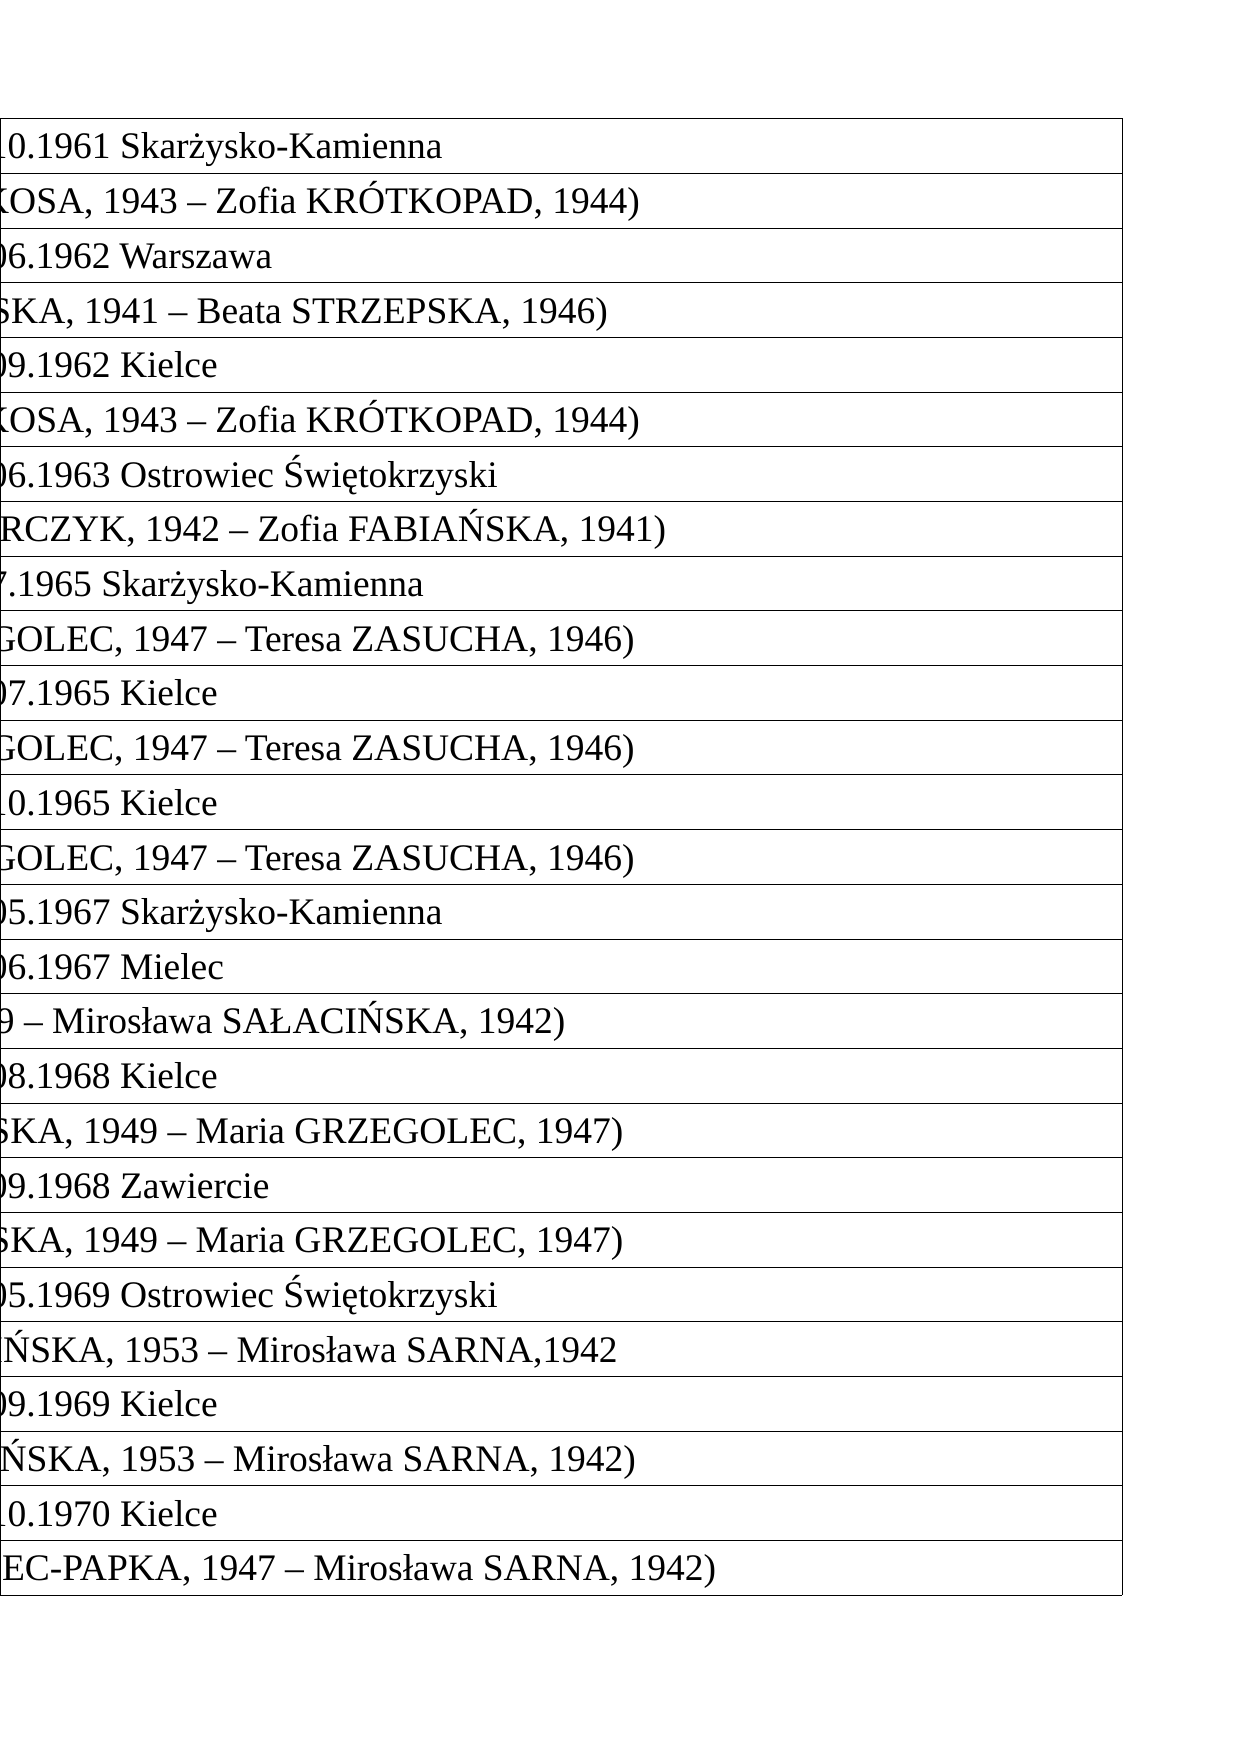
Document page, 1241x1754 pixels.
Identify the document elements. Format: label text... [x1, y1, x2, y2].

table_cell 16.06.1962 Warszawa [1, 229, 1122, 282]
table_cell (Elżbieta BARTOS, 1951 – Lucyna STAWARZ, 1952 – Małgorzata CZERWIŃSKA, 1953 – Mirosława SARNA,1942 [1, 1322, 1122, 1376]
table_cell 20.05.1967 Skarżysko-Kamienna [1, 885, 1122, 938]
table_cell 25.07.1965 Kielce [1, 666, 1122, 720]
table_cell 14.09.1968 Zawiercie [1, 1158, 1122, 1212]
table_cell (Elżbieta BARTOS, 1951 – Teresa MARASEK, 1954 – Małgorzata CZERWIŃSKA, 1953 – Mirosława SARNA, 1942) [1, 1432, 1122, 1485]
table_cell (Maria KAPRAL, 1947 – Stanisława STĘPNIEWSKA, 1945 – Maria GRZEGOLEC, 1947 – Teresa ZASUCHA, 1946) [1, 611, 1122, 665]
table_cell (Lucyna STAWARZ, 1952 – Barbara KOWAL, 1950 – Halina SPUREK, 1949 – Mirosława SAŁACIŃSKA, 1942) [1, 994, 1122, 1048]
table_cell (Maria WOJTUN, 1950 – Teresa ZASUCHA, 1946 – Wiesława SOKOŁOWSKA, 1949 – Maria GRZEGOLEC, 1947) [1, 1213, 1122, 1267]
table_cell 3.07.1965 Skarżysko-Kamienna [1, 557, 1122, 610]
table_cell (Jadwiga KOSMAL, 1946 – Apolonia WINIARSKA, 1936 – Zofia FABIAŃSKA, 1941 – Beata STRZEPSKA, 1946) [1, 283, 1122, 337]
table_cell (Maria KAPRAL, 1947 – Stanisława STĘPNIEWSKA, 1945 – Maria GRZEGOLEC, 1947 – Teresa ZASUCHA, 1946) [1, 830, 1122, 884]
table_cell 24.10.1965 Kielce [1, 775, 1122, 829]
table_cell 29.10.1961 Skarżysko-Kamienna [1, 119, 1122, 173]
table_cell (Zofia FABIAŃSKA, 1941 – Apolonia WINIARSKA, 1936 – Krystyna MĄKOSA, 1943 – Zofia KRÓTKOPAD, 1944) [1, 393, 1122, 446]
table_cell 24.05.1969 Ostrowiec Świętokrzyski [1, 1268, 1122, 1321]
table_cell 13.06.1963 Ostrowiec Świętokrzyski [1, 447, 1122, 501]
table_cell 27.09.1969 Kielce [1, 1377, 1122, 1431]
table_cell (Apolonia WINIARSKA, 1936 – Jadwiga KOSMAL, 1946 – Zofia KUŚMIERCZYK, 1942 – Zofia FABIAŃSKA, 1941) [1, 502, 1122, 556]
table_cell 27.08.1968 Kielce [1, 1049, 1122, 1102]
table_cell 29.09.1962 Kielce [1, 338, 1122, 392]
table_cell 10.10.1970 Kielce [1, 1486, 1122, 1540]
table_cell (Maria WOJTUN, 1950 – Teresa ZASUCHA, 1946 – Wiesława SOKOŁOWSKA, 1949 – Maria GRZEGOLEC, 1947) [1, 1104, 1122, 1157]
table_cell (Zofia FABIAŃSKA, 1941 – Apolonia WINIARSKA, 1936 – Krystyna MĄKOSA, 1943 – Zofia KRÓTKOPAD, 1944) [1, 174, 1122, 227]
table_cell 10.06.1967 Mielec [1, 940, 1122, 993]
table_cell (Maria KAPRAL, 1947 – Stanisława STĘPNIEWSKA, 1945 – Maria GRZEGOLEC, 1947 – Teresa ZASUCHA, 1946) [1, 721, 1122, 774]
table_cell (Grażyna SZABLA, 1954 – Anna SZAFRAŃSKA, 1954 – Maria GRZEGOLEC-PAPKA, 1947 – Mirosława SARNA, 1942) [1, 1541, 1122, 1595]
